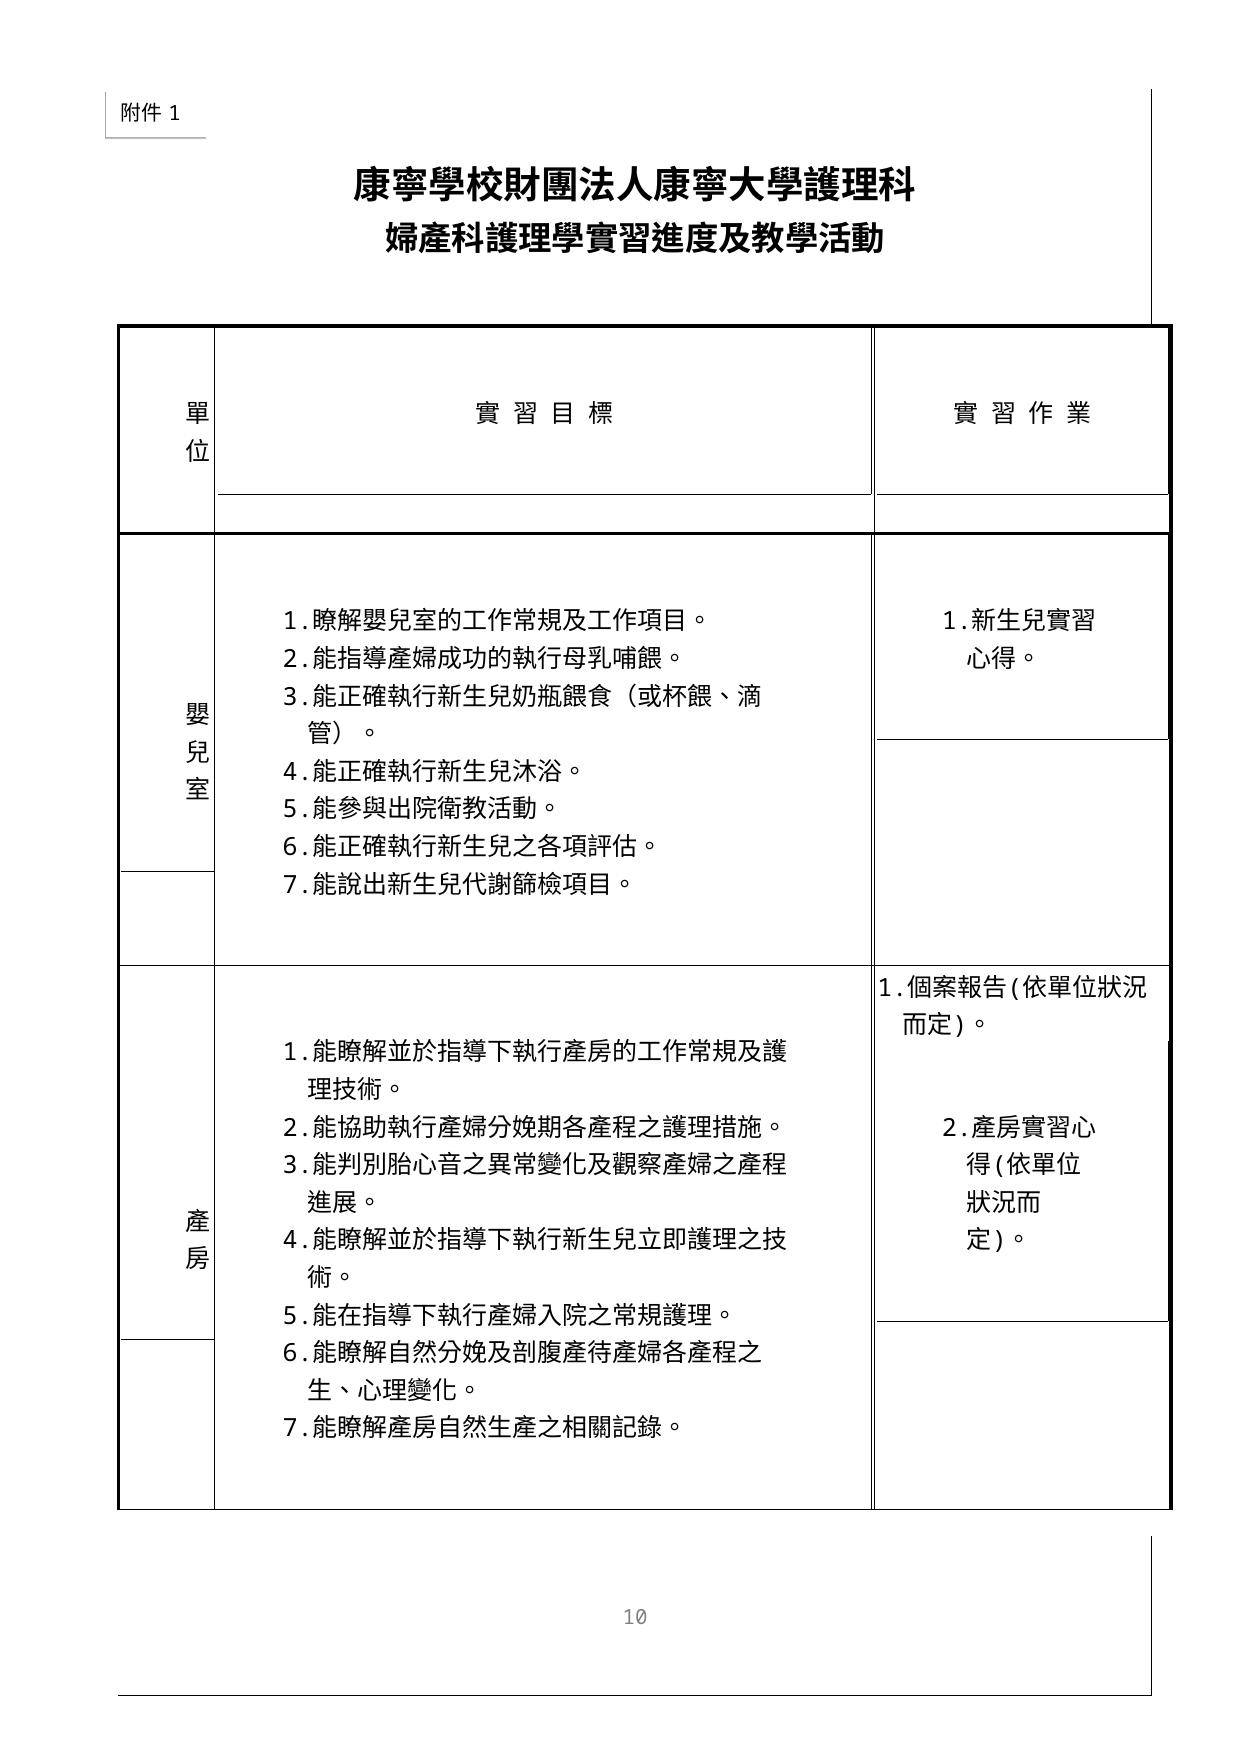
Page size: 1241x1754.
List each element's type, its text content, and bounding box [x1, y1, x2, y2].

table_cell 嬰兒室 [120, 535, 214, 965]
table_cell 1.瞭解嬰兒室的工作常規及工作項目。 2.能指導產婦成功的執行母乳哺餵。 3.能正確執行新生兒奶瓶餵食（或杯餵、滴管）。 4.能正確執行新生兒沐浴。 5.能參與出院衛教活動。 6.能正確執行新生兒之各項評估。 7.能說出新生兒代謝篩檢項目。 [215, 535, 871, 965]
table_cell 產房 [120, 966, 214, 1509]
table_cell 1.能瞭解並於指導下執行產房的工作常規及護理技術。 2.能協助執行產婦分娩期各產程之護理措施。 3.能判別胎心音之異常變化及觀察產婦之產程進展。 4.能瞭解並於指導下執行新生兒立即護理之技術。 5.能在指導下執行產婦入院之常規護理。 6.能瞭解自然分娩及剖腹產待產婦各產程之生、心理變化。 7.能瞭解產房自然生產之相關記錄。 [215, 966, 871, 1509]
subtitle 婦產科護理學實習進度及教學活動 [118, 209, 1152, 324]
table_header 實 習 目 標 [215, 328, 874, 532]
table_header 單位 [120, 328, 214, 532]
table_cell 1.個案報告(依單位狀況而定)。 2.產房實習心得(依單位狀況而定)。 [875, 966, 1169, 1509]
subtitle 康寧學校財團法人康寧大學護理科 [118, 89, 1151, 209]
table_header 實 習 作 業 [875, 328, 1169, 532]
table_cell 1.新生兒實習心得。 [875, 535, 1169, 965]
